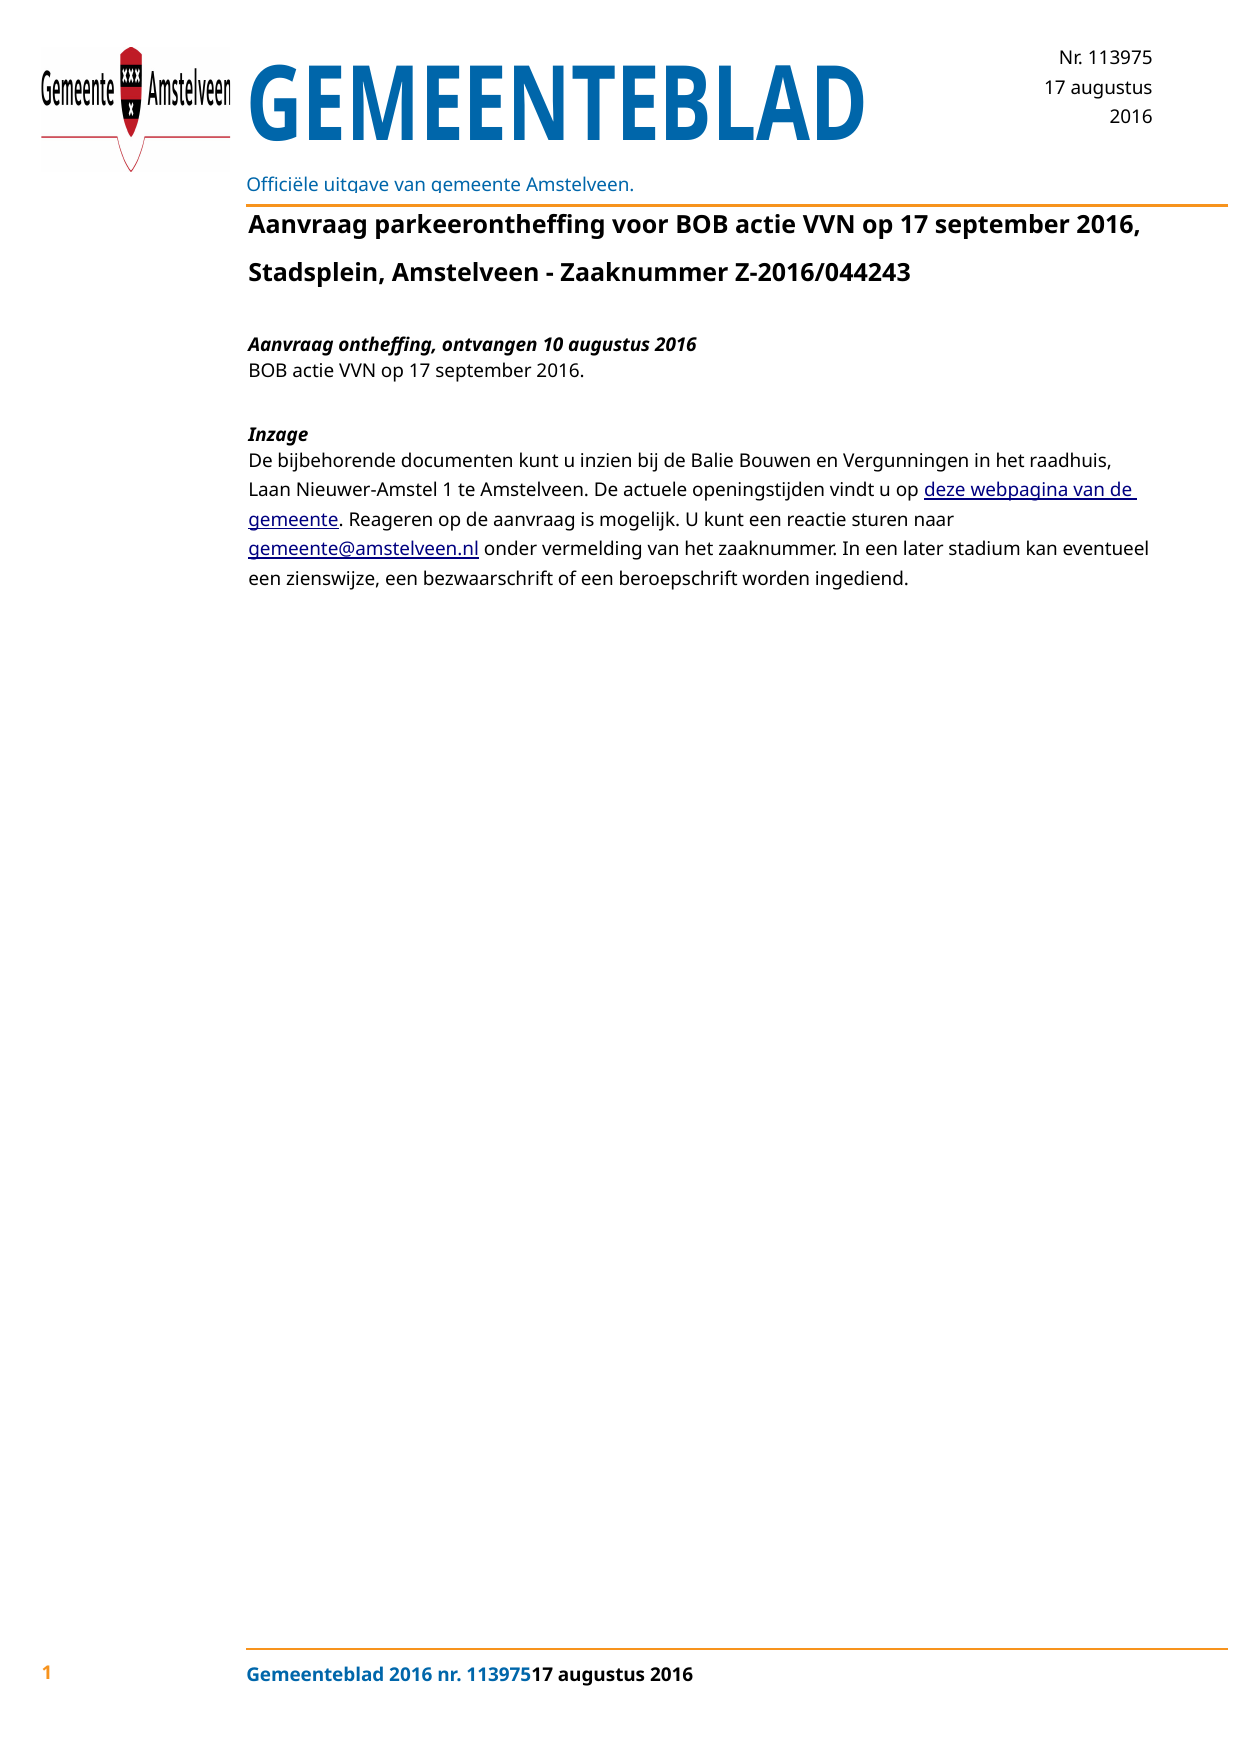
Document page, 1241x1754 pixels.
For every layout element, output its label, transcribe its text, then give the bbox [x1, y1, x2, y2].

picture [41, 47, 231, 172]
text De bijbehorende documenten kunt u inzien bij de Balie Bouwen en Vergunningen in het raadhuis, Laan Nieuwer-Amstel 1 te Amstelveen. De actuele openingstijden vindt u op deze webpagina van de gemeente. Reageren op de aanvraag is mogelijk. U kunt een reactie sturen naar gemeente@amstelveen.nl onder vermelding van het zaaknummer. In een later stadium kan eventueel een zienswijze, een bezwaarschrift of een beroepschrift worden ingediend. [248, 447, 1152, 591]
text BOB actie VVN op 17 september 2016. [248, 357, 1152, 383]
text Inzage [248, 421, 1152, 447]
text Aanvraag ontheffing, ontvangen 10 augustus 2016 [248, 331, 1152, 357]
text Aanvraag parkeerontheffing voor BOB actie VVN op 17 september 2016, Stadsplein, Amstelveen - Zaaknummer Z-2016/044243 [248, 207, 1152, 288]
